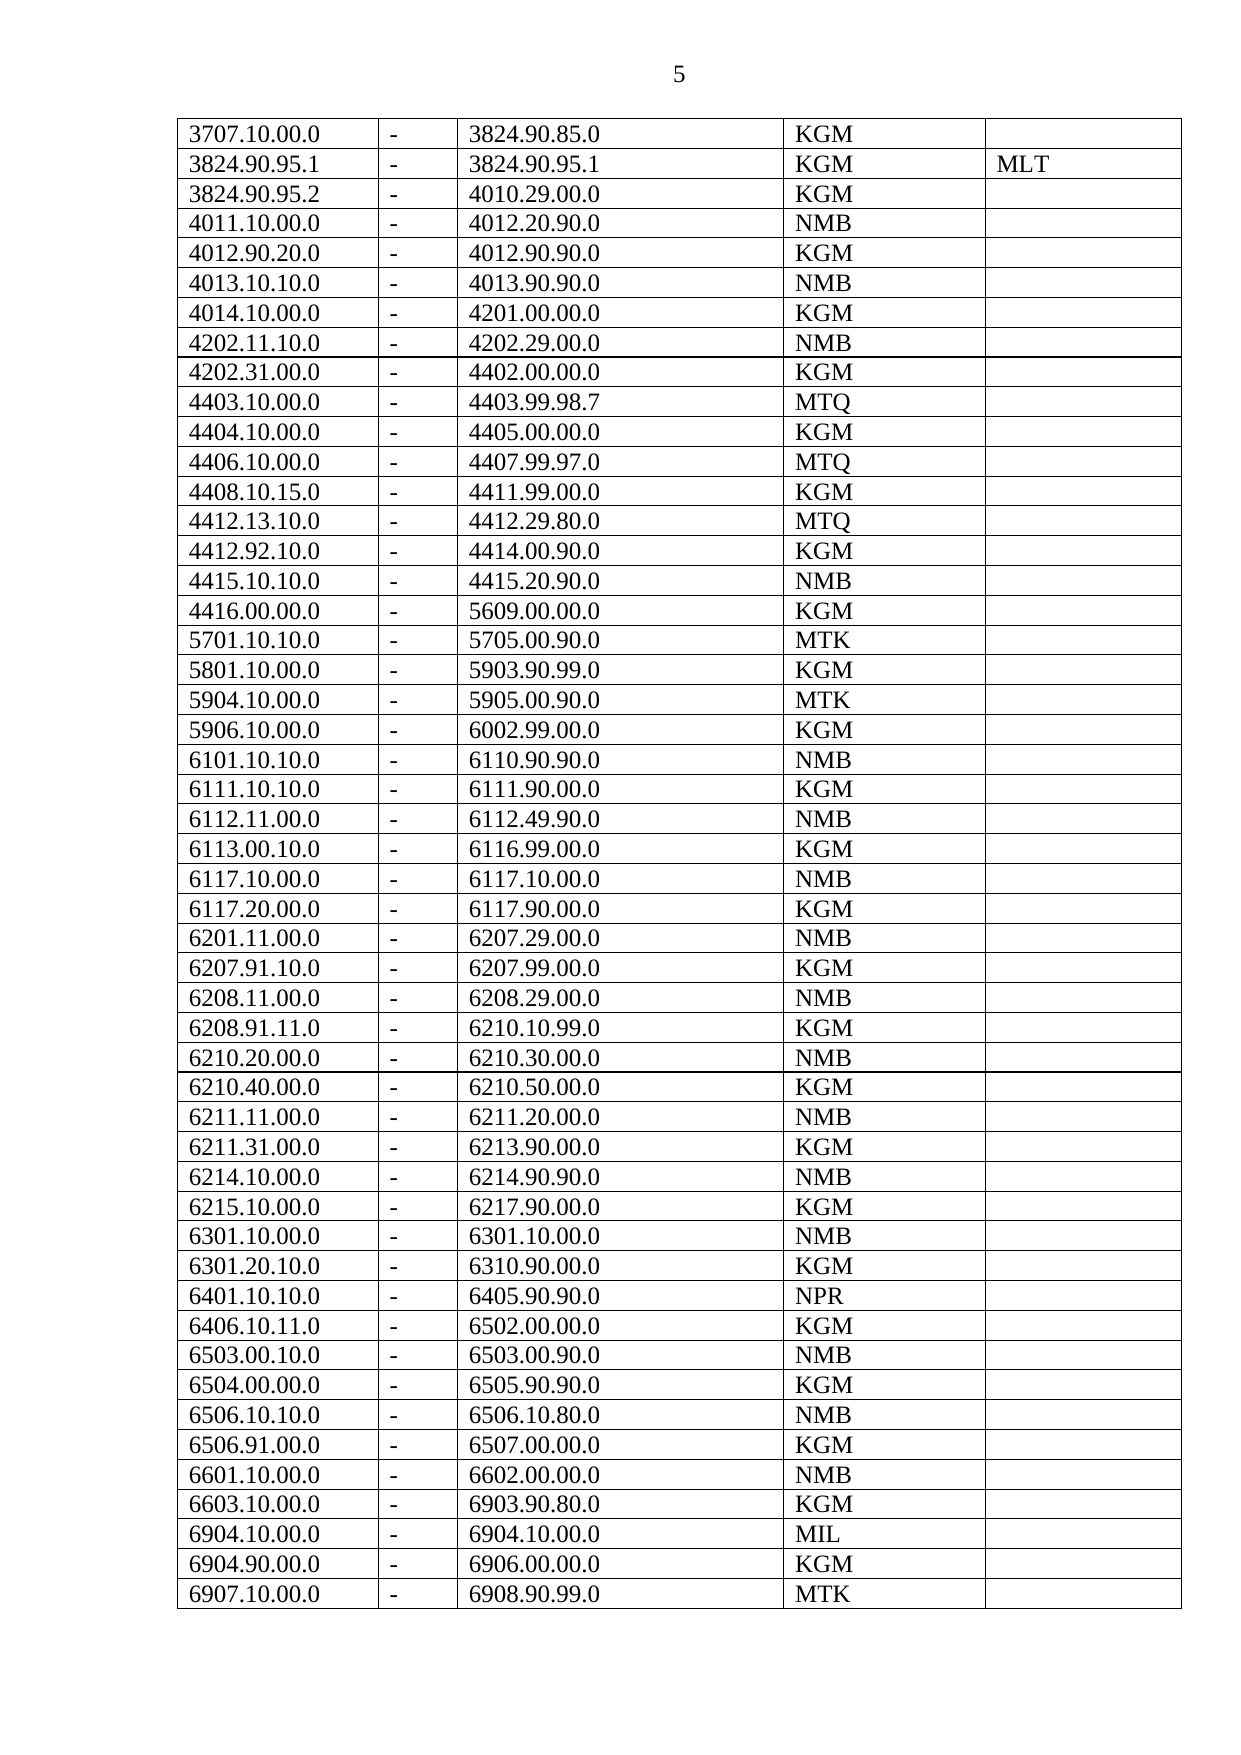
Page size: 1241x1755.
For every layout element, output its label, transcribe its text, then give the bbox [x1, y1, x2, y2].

table_cell NMB [784, 1043, 985, 1071]
table_cell 4414.00.90.0 [458, 536, 783, 565]
table_cell 6301.20.10.0 [178, 1251, 378, 1280]
table_cell 4403.99.98.7 [458, 387, 783, 416]
table_cell - [379, 417, 457, 446]
table_cell 6904.90.00.0 [178, 1549, 378, 1578]
table_cell 6301.10.00.0 [458, 1221, 783, 1250]
table_cell - [379, 1519, 457, 1548]
table_cell 4407.99.97.0 [458, 447, 783, 476]
table_cell 6210.40.00.0 [178, 1073, 378, 1101]
table_cell 5905.00.90.0 [458, 685, 783, 714]
table_cell 6503.00.10.0 [178, 1341, 378, 1369]
table_cell [986, 715, 1181, 744]
table_cell 4403.10.00.0 [178, 387, 378, 416]
table_cell MTK [784, 685, 985, 714]
table_cell [986, 1400, 1181, 1429]
table_cell KGM [784, 358, 985, 386]
table_cell 6906.00.00.0 [458, 1549, 783, 1578]
table_cell 6506.10.10.0 [178, 1400, 378, 1429]
table_cell - [379, 447, 457, 476]
table_cell - [379, 745, 457, 773]
table_cell - [379, 1490, 457, 1518]
table_cell [986, 1073, 1181, 1101]
table_cell [986, 864, 1181, 893]
table_cell 6112.49.90.0 [458, 804, 783, 833]
table_cell [986, 566, 1181, 595]
table_cell - [379, 298, 457, 327]
table_cell 4402.00.00.0 [458, 358, 783, 386]
table_cell 6502.00.00.0 [458, 1311, 783, 1339]
table_cell 6503.00.90.0 [458, 1341, 783, 1369]
table_cell [986, 983, 1181, 1012]
table_cell 6506.10.80.0 [458, 1400, 783, 1429]
table_cell [986, 745, 1181, 773]
table_cell 6210.20.00.0 [178, 1043, 378, 1071]
table_cell NMB [784, 745, 985, 773]
table_cell 6208.11.00.0 [178, 983, 378, 1012]
table_cell KGM [784, 417, 985, 446]
table_cell 4416.00.00.0 [178, 596, 378, 624]
table_cell KGM [784, 477, 985, 505]
table_cell - [379, 1251, 457, 1280]
table_cell - [379, 1460, 457, 1488]
table_cell NMB [784, 209, 985, 237]
table_cell 6211.20.00.0 [458, 1102, 783, 1131]
table_cell - [379, 179, 457, 207]
table_cell KGM [784, 1370, 985, 1399]
table_cell KGM [784, 894, 985, 922]
table_cell - [379, 1579, 457, 1608]
table_cell KGM [784, 1251, 985, 1280]
table_cell - [379, 566, 457, 595]
table_cell - [379, 149, 457, 178]
table_cell [986, 328, 1181, 356]
table_cell 4406.10.00.0 [178, 447, 378, 476]
table_cell [986, 775, 1181, 803]
table_cell [986, 268, 1181, 297]
table_cell - [379, 775, 457, 803]
table_cell NMB [784, 1460, 985, 1488]
table_cell 6603.10.00.0 [178, 1490, 378, 1518]
table_cell 6214.90.90.0 [458, 1162, 783, 1191]
table_cell - [379, 685, 457, 714]
table_cell 6117.10.00.0 [178, 864, 378, 893]
table_cell [986, 1579, 1181, 1608]
table_cell 4011.10.00.0 [178, 209, 378, 237]
table_cell 4202.31.00.0 [178, 358, 378, 386]
table_cell [986, 179, 1181, 207]
table_cell 6002.99.00.0 [458, 715, 783, 744]
table_cell - [379, 953, 457, 982]
table_cell 4411.99.00.0 [458, 477, 783, 505]
table_cell 6110.90.90.0 [458, 745, 783, 773]
table_cell [986, 119, 1181, 148]
table_cell - [379, 1043, 457, 1071]
table_cell - [379, 864, 457, 893]
table_cell KGM [784, 179, 985, 207]
table_cell [986, 953, 1181, 982]
table_cell - [379, 1341, 457, 1369]
table_cell 4412.29.80.0 [458, 506, 783, 535]
table_cell - [379, 1549, 457, 1578]
table_cell 3824.90.95.2 [178, 179, 378, 207]
table_cell NMB [784, 1400, 985, 1429]
table_cell NMB [784, 864, 985, 893]
table_cell NMB [784, 328, 985, 356]
table_cell KGM [784, 1132, 985, 1161]
table_cell 3824.90.95.1 [178, 149, 378, 178]
table_cell 4201.00.00.0 [458, 298, 783, 327]
table_cell - [379, 477, 457, 505]
table_cell 3824.90.85.0 [458, 119, 783, 148]
table_cell NMB [784, 924, 985, 952]
table_cell 6907.10.00.0 [178, 1579, 378, 1608]
table_cell [986, 1043, 1181, 1071]
table_cell 4415.10.10.0 [178, 566, 378, 595]
table_cell 6116.99.00.0 [458, 834, 783, 863]
table_cell 4012.90.20.0 [178, 238, 378, 267]
table_cell [986, 209, 1181, 237]
table_cell - [379, 268, 457, 297]
table_cell 4012.20.90.0 [458, 209, 783, 237]
table_cell 6601.10.00.0 [178, 1460, 378, 1488]
table_cell 3707.10.00.0 [178, 119, 378, 148]
table_cell [986, 655, 1181, 684]
table_cell 6215.10.00.0 [178, 1192, 378, 1220]
table_cell - [379, 1281, 457, 1310]
table_cell MTQ [784, 506, 985, 535]
table_cell MTK [784, 626, 985, 654]
table_cell KGM [784, 536, 985, 565]
table_cell - [379, 1132, 457, 1161]
table_cell [986, 506, 1181, 535]
table_cell 6208.91.11.0 [178, 1013, 378, 1042]
table_cell KGM [784, 775, 985, 803]
table_cell - [379, 1192, 457, 1220]
table_cell 4408.10.15.0 [178, 477, 378, 505]
table_cell - [379, 506, 457, 535]
table_cell NPR [784, 1281, 985, 1310]
table_cell [986, 894, 1181, 922]
table_cell NMB [784, 1341, 985, 1369]
table_cell 5609.00.00.0 [458, 596, 783, 624]
table_cell KGM [784, 119, 985, 148]
table_cell 6113.00.10.0 [178, 834, 378, 863]
table_cell NMB [784, 983, 985, 1012]
table_cell - [379, 1221, 457, 1250]
table_cell 6301.10.00.0 [178, 1221, 378, 1250]
table_cell 6207.99.00.0 [458, 953, 783, 982]
table_cell 6405.90.90.0 [458, 1281, 783, 1310]
table_cell NMB [784, 804, 985, 833]
table_cell 4202.29.00.0 [458, 328, 783, 356]
table_cell [986, 1251, 1181, 1280]
table_cell [986, 417, 1181, 446]
table_cell [986, 1221, 1181, 1250]
table_cell 6210.10.99.0 [458, 1013, 783, 1042]
table_cell 6112.11.00.0 [178, 804, 378, 833]
table_cell 6101.10.10.0 [178, 745, 378, 773]
table_cell 4010.29.00.0 [458, 179, 783, 207]
table_cell NMB [784, 1162, 985, 1191]
table_cell 4404.10.00.0 [178, 417, 378, 446]
table_cell KGM [784, 238, 985, 267]
table_cell 6214.10.00.0 [178, 1162, 378, 1191]
table_cell - [379, 1102, 457, 1131]
table_cell [986, 834, 1181, 863]
table_cell - [379, 387, 457, 416]
table_cell 6505.90.90.0 [458, 1370, 783, 1399]
table_cell 4014.10.00.0 [178, 298, 378, 327]
table_cell [986, 1162, 1181, 1191]
table_cell 5705.00.90.0 [458, 626, 783, 654]
table_cell KGM [784, 1192, 985, 1220]
table_cell 4405.00.00.0 [458, 417, 783, 446]
table_cell - [379, 983, 457, 1012]
table_cell [986, 596, 1181, 624]
table_cell - [379, 715, 457, 744]
table_cell - [379, 804, 457, 833]
table_cell NMB [784, 268, 985, 297]
table_cell - [379, 1311, 457, 1339]
table_cell [986, 238, 1181, 267]
table_cell 6504.00.00.0 [178, 1370, 378, 1399]
table_cell 6111.10.10.0 [178, 775, 378, 803]
table_cell [986, 1311, 1181, 1339]
table_cell [986, 1281, 1181, 1310]
table_cell KGM [784, 953, 985, 982]
table_cell - [379, 924, 457, 952]
table_cell [986, 804, 1181, 833]
table_cell - [379, 626, 457, 654]
table_cell KGM [784, 1013, 985, 1042]
table_cell - [379, 209, 457, 237]
table_cell MTQ [784, 387, 985, 416]
table_cell 6602.00.00.0 [458, 1460, 783, 1488]
table_cell MLT [986, 149, 1181, 178]
table_cell 6117.20.00.0 [178, 894, 378, 922]
table_cell 5801.10.00.0 [178, 655, 378, 684]
table_cell [986, 1192, 1181, 1220]
table_cell 5906.10.00.0 [178, 715, 378, 744]
table_cell 6506.91.00.0 [178, 1430, 378, 1459]
table_cell KGM [784, 1549, 985, 1578]
table_cell MIL [784, 1519, 985, 1548]
table_cell - [379, 834, 457, 863]
table_cell - [379, 328, 457, 356]
table_cell - [379, 1013, 457, 1042]
table_cell - [379, 894, 457, 922]
table_cell 6904.10.00.0 [178, 1519, 378, 1548]
table_cell [986, 477, 1181, 505]
table_cell 6111.90.00.0 [458, 775, 783, 803]
table_cell - [379, 596, 457, 624]
table_cell - [379, 238, 457, 267]
table_cell - [379, 536, 457, 565]
table_cell 6210.30.00.0 [458, 1043, 783, 1071]
table_cell NMB [784, 1221, 985, 1250]
table_cell 6117.10.00.0 [458, 864, 783, 893]
table_cell - [379, 655, 457, 684]
table_cell 6117.90.00.0 [458, 894, 783, 922]
table_cell 4202.11.10.0 [178, 328, 378, 356]
table_cell [986, 358, 1181, 386]
table_cell 6903.90.80.0 [458, 1490, 783, 1518]
table_cell KGM [784, 715, 985, 744]
table_cell KGM [784, 655, 985, 684]
table_cell [986, 1341, 1181, 1369]
table_cell 6213.90.00.0 [458, 1132, 783, 1161]
table_cell 6908.90.99.0 [458, 1579, 783, 1608]
table_cell [986, 387, 1181, 416]
table_cell 6217.90.00.0 [458, 1192, 783, 1220]
table_cell [986, 447, 1181, 476]
table_cell 5701.10.10.0 [178, 626, 378, 654]
table_cell KGM [784, 1430, 985, 1459]
table_cell 4013.10.10.0 [178, 268, 378, 297]
table_cell - [379, 1370, 457, 1399]
table_cell 6401.10.10.0 [178, 1281, 378, 1310]
table_cell 4412.92.10.0 [178, 536, 378, 565]
table_cell KGM [784, 149, 985, 178]
table_cell 4412.13.10.0 [178, 506, 378, 535]
table_cell 6211.31.00.0 [178, 1132, 378, 1161]
table_cell - [379, 1430, 457, 1459]
table_cell NMB [784, 1102, 985, 1131]
table_cell KGM [784, 596, 985, 624]
table_cell [986, 685, 1181, 714]
table_cell MTK [784, 1579, 985, 1608]
table_cell 6211.11.00.0 [178, 1102, 378, 1131]
table_cell 4012.90.90.0 [458, 238, 783, 267]
table_cell KGM [784, 1490, 985, 1518]
table_cell 6207.91.10.0 [178, 953, 378, 982]
table_cell - [379, 1400, 457, 1429]
table_cell 5904.10.00.0 [178, 685, 378, 714]
table_cell [986, 1490, 1181, 1518]
table_cell NMB [784, 566, 985, 595]
table_cell 4415.20.90.0 [458, 566, 783, 595]
table_cell MTQ [784, 447, 985, 476]
table_cell 6406.10.11.0 [178, 1311, 378, 1339]
table_cell KGM [784, 1311, 985, 1339]
table_cell 6507.00.00.0 [458, 1430, 783, 1459]
table_cell 6201.11.00.0 [178, 924, 378, 952]
table_cell [986, 298, 1181, 327]
table_cell 6210.50.00.0 [458, 1073, 783, 1101]
table_cell 6904.10.00.0 [458, 1519, 783, 1548]
table_cell 6310.90.00.0 [458, 1251, 783, 1280]
table_cell - [379, 1162, 457, 1191]
table_cell [986, 1460, 1181, 1488]
table_cell - [379, 358, 457, 386]
table_cell [986, 536, 1181, 565]
table_cell KGM [784, 298, 985, 327]
table_cell 5903.90.99.0 [458, 655, 783, 684]
table_cell [986, 1519, 1181, 1548]
table_cell 6208.29.00.0 [458, 983, 783, 1012]
table_cell [986, 626, 1181, 654]
table_cell [986, 1549, 1181, 1578]
table_cell [986, 1013, 1181, 1042]
table_cell [986, 1132, 1181, 1161]
table_cell [986, 1430, 1181, 1459]
table_cell [986, 924, 1181, 952]
table_cell - [379, 1073, 457, 1101]
table_cell KGM [784, 834, 985, 863]
table_cell 3824.90.95.1 [458, 149, 783, 178]
table_cell KGM [784, 1073, 985, 1101]
table_cell 4013.90.90.0 [458, 268, 783, 297]
table_cell [986, 1102, 1181, 1131]
table_cell [986, 1370, 1181, 1399]
table_cell - [379, 119, 457, 148]
table_cell 6207.29.00.0 [458, 924, 783, 952]
